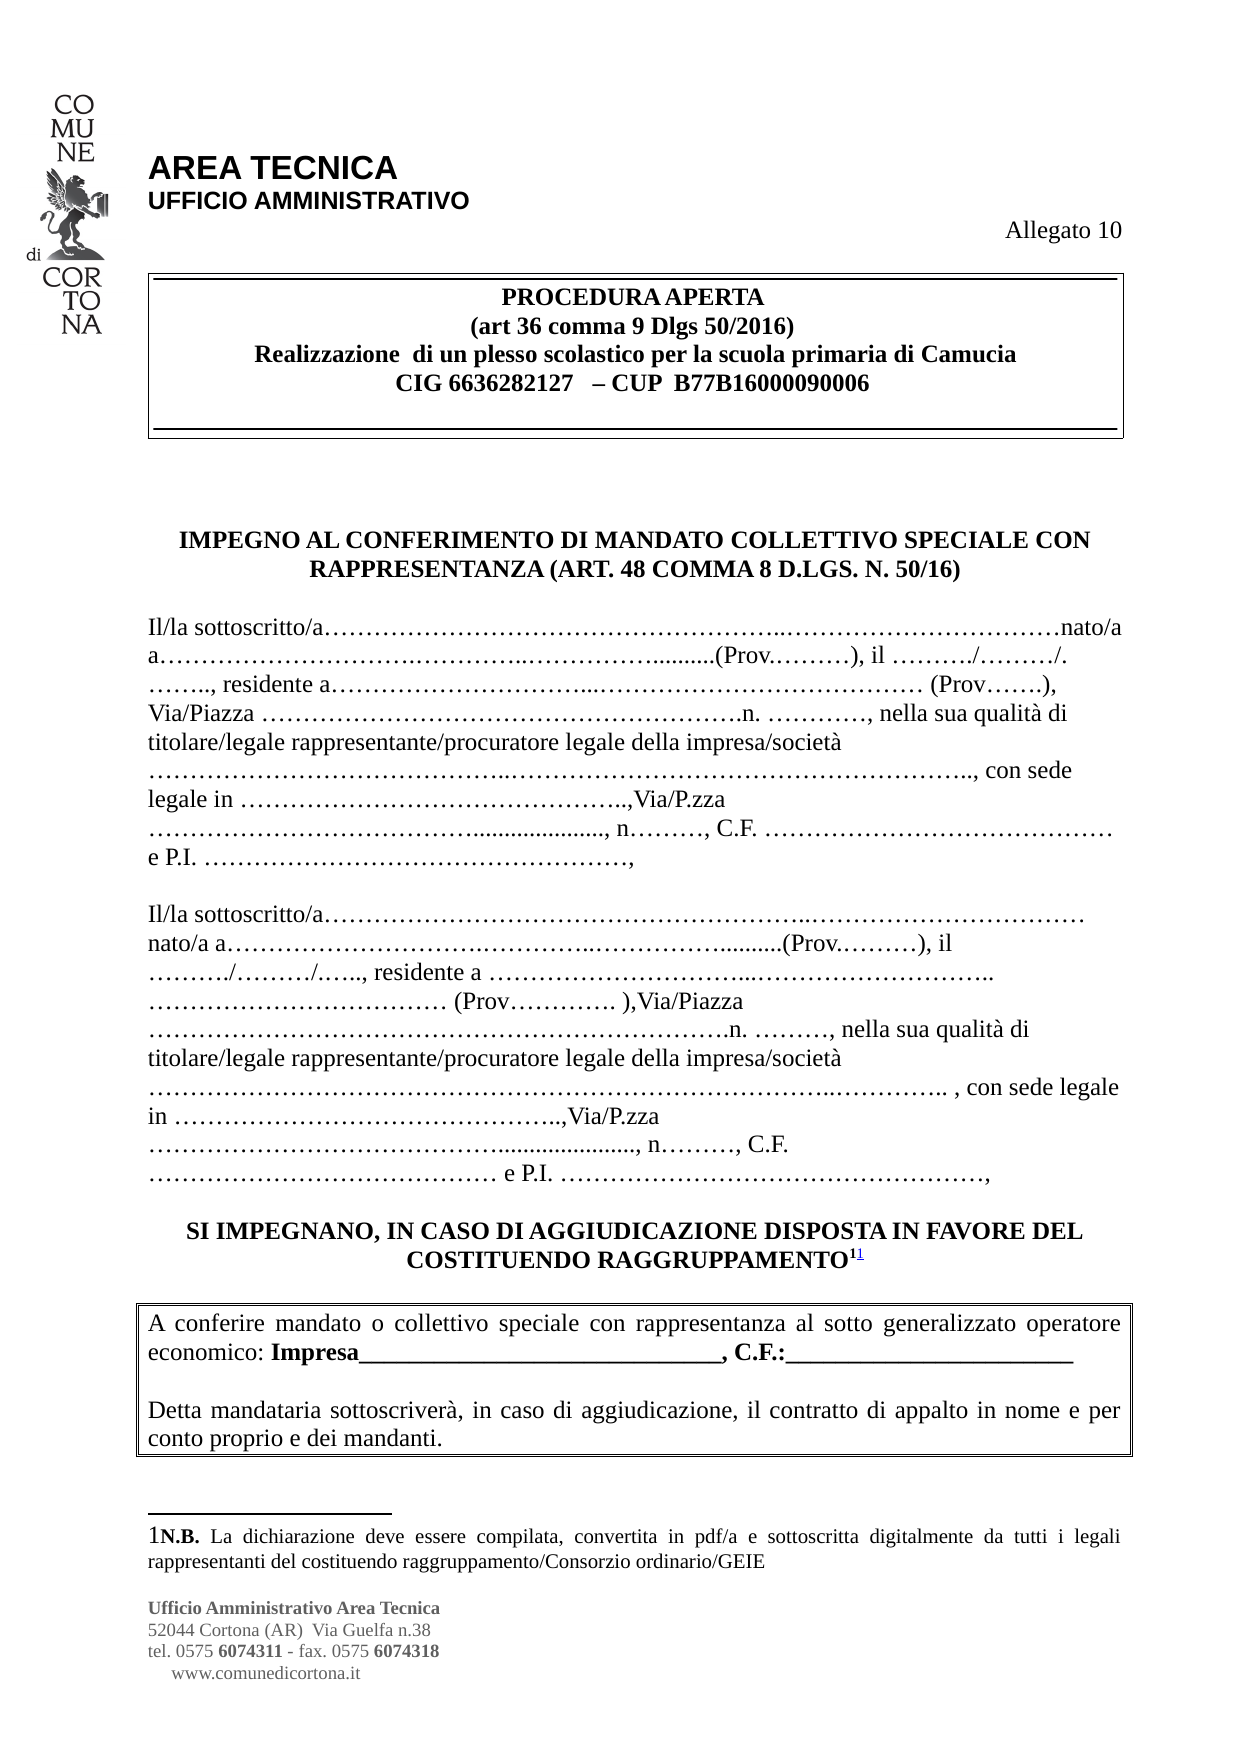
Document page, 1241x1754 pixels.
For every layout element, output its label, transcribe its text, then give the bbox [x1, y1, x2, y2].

text A conferire mandato o collettivo speciale con rappresentanza al sotto generalizzato operatore economico: Impresa_____________________________, C.F.:_______________________ [139, 1306, 1130, 1366]
text Il/la sottoscritto/a…………………………………………………..……………………………nato/a a………………………….…………..……………..........(Prov.………), il ………./………/.….., residente a …………………………...………………………..……………………………… (Prov…………. ),Via/Piazza …………………………………………………………….n. ………, nella sua qualità di titolare/legale rappresentante/procuratore legale della impresa/società ………………………………………………………………………..………….. , con sede legale in ………………………………………..,Via/P.zza ……………………………………......................, n………, C.F. …………………………………… e P.I. ……………………………………………, [148, 899, 1122, 1187]
text Il/la sottoscritto/a………………………………………………..……………………………nato/a a………………………….…………..……………..........(Prov.………), il ………./………/.…….., residente a…………………………...………………………………… (Prov…….), Via/Piazza ………………………………………………….n. …………, nella sua qualità di titolare/legale rappresentante/procuratore legale della impresa/società ……………………………………..……………………………………………….., con sede legale in ………………………………………..,Via/P.zza …………………………………....................., n………, C.F. …………………………………… e P.I. ……………………………………………, [148, 612, 1122, 870]
table_header PROCEDURA APERTA (art 36 comma 9 Dlgs 50/2016) Realizzazione di un plesso scolastico per la scuola primaria di Camucia CIG 6636282127 – CUP B77B16000090006 [149, 274, 1123, 438]
text Detta mandataria sottoscriverà, in caso di aggiudicazione, il contratto di appalto in nome e per conto proprio e dei mandanti. [139, 1389, 1130, 1454]
picture [17, 82, 126, 345]
text SI IMPEGNANO, IN CASO DI AGGIUDICAZIONE DISPOSTA IN FAVORE DEL COSTITUENDO RAGGRUPPAMENTO1 [148, 1216, 1122, 1274]
text AREA TECNICA [148, 148, 1122, 186]
text Allegato 10 [148, 215, 1122, 244]
text UFFICIO AMMINISTRATIVO [148, 186, 1122, 215]
text N.B. La dichiarazione deve essere compilata, convertita in pdf/a e sottoscritta digitalmente da tutti i legali rappresentanti del costituendo raggruppamento/Consorzio ordinario/GEIE [148, 1520, 1122, 1573]
text IMPEGNO AL CONFERIMENTO DI MANDATO COLLETTIVO SPECIALE CON RAPPRESENTANZA (ART. 48 COMMA 8 D.LGS. N. 50/16) [148, 525, 1122, 582]
